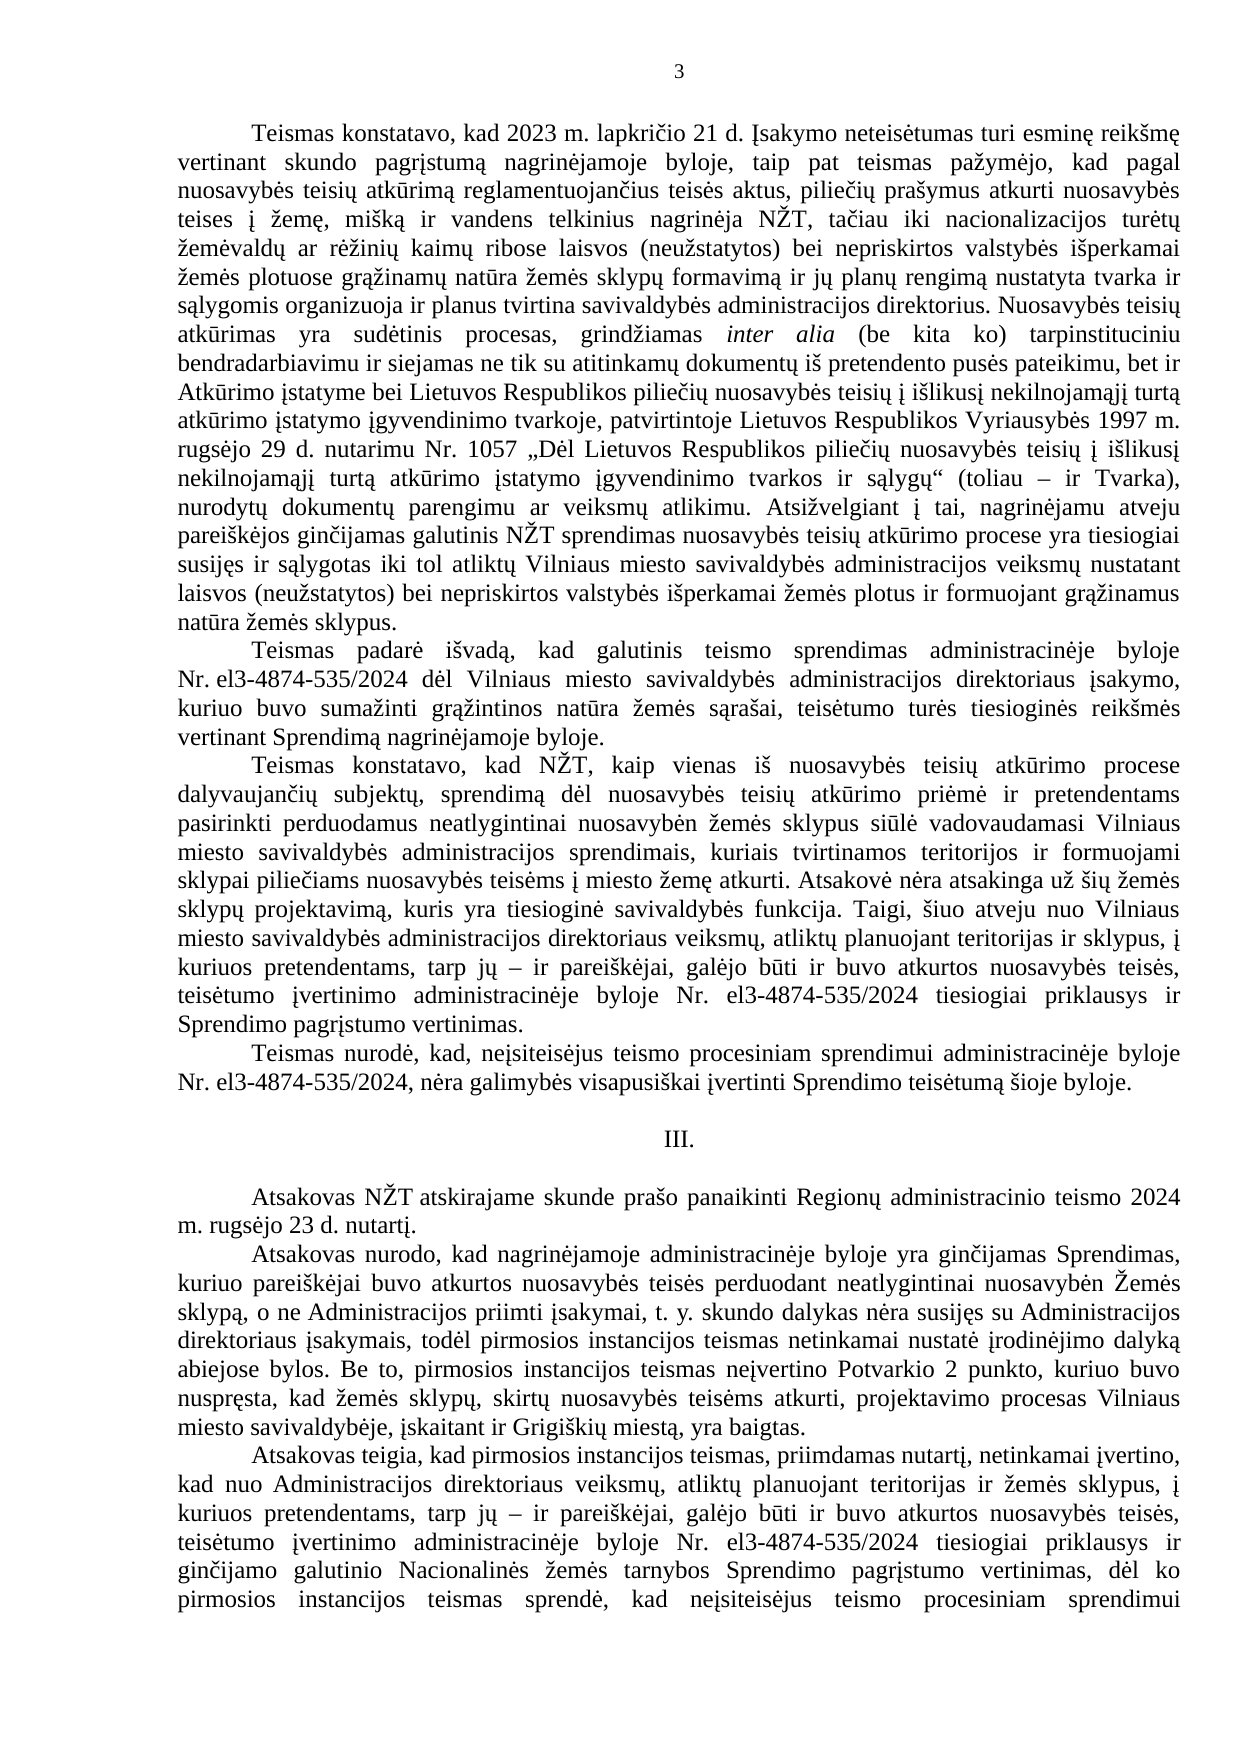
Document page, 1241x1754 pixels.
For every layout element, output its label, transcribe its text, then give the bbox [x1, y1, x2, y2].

text Teismas konstatavo, kad NŽT, kaip vienas iš nuosavybės teisių atkūrimo procese dalyvaujančių subjektų, sprendimą dėl nuosavybės teisių atkūrimo priėmė ir pretendentams pasirinkti perduodamus neatlygintinai nuosavybėn žemės sklypus siūlė vadovaudamasi Vilniaus miesto savivaldybės administracijos sprendimais, kuriais tvirtinamos teritorijos ir formuojami sklypai piliečiams nuosavybės teisėms į miesto žemę atkurti. Atsakovė nėra atsakinga už šių žemės sklypų projektavimą, kuris yra tiesioginė savivaldybės funkcija. Taigi, šiuo atveju nuo Vilniaus miesto savivaldybės administracijos direktoriaus veiksmų, atliktų planuojant teritorijas ir sklypus, į kuriuos pretendentams, tarp jų – ir pareiškėjai, galėjo būti ir buvo atkurtos nuosavybės teisės, teisėtumo įvertinimo administracinėje byloje Nr. el3-4874-535/2024 tiesiogiai priklausys ir Sprendimo pagrįstumo vertinimas. [177, 751, 1181, 1038]
text Atsakovas teigia, kad pirmosios instancijos teismas, priimdamas nutartį, netinkamai įvertino, kad nuo Administracijos direktoriaus veiksmų, atliktų planuojant teritorijas ir žemės sklypus, į kuriuos pretendentams, tarp jų – ir pareiškėjai, galėjo būti ir buvo atkurtos nuosavybės teisės, teisėtumo įvertinimo administracinėje byloje Nr. el3-4874-535/2024 tiesiogiai priklausys ir ginčijamo galutinio Nacionalinės žemės tarnybos Sprendimo pagrįstumo vertinimas, dėl ko pirmosios instancijos teismas sprendė, kad neįsiteisėjus teismo procesiniam sprendimui [177, 1441, 1181, 1613]
text Teismas nurodė, kad, neįsiteisėjus teismo procesiniam sprendimui administracinėje byloje Nr. el3-4874-535/2024, nėra galimybės visapusiškai įvertinti Sprendimo teisėtumą šioje byloje. [177, 1038, 1181, 1096]
text Atsakovas nurodo, kad nagrinėjamoje administracinėje byloje yra ginčijamas Sprendimas, kuriuo pareiškėjai buvo atkurtos nuosavybės teisės perduodant neatlygintinai nuosavybėn Žemės sklypą, o ne Administracijos priimti įsakymai, t. y. skundo dalykas nėra susijęs su Administracijos direktoriaus įsakymais, todėl pirmosios instancijos teismas netinkamai nustatė įrodinėjimo dalyką abiejose bylos. Be to, pirmosios instancijos teismas neįvertino Potvarkio 2 punkto, kuriuo buvo nuspręsta, kad žemės sklypų, skirtų nuosavybės teisėms atkurti, projektavimo procesas Vilniaus miesto savivaldybėje, įskaitant ir Grigiškių miestą, yra baigtas. [177, 1239, 1181, 1441]
text III. [177, 1124, 1181, 1153]
text Teismas konstatavo, kad 2023 m. lapkričio 21 d. Įsakymo neteisėtumas turi esminę reikšmę vertinant skundo pagrįstumą nagrinėjamoje byloje, taip pat teismas pažymėjo, kad pagal nuosavybės teisių atkūrimą reglamentuojančius teisės aktus, piliečių prašymus atkurti nuosavybės teises į žemę, mišką ir vandens telkinius nagrinėja NŽT, tačiau iki nacionalizacijos turėtų žemėvaldų ar rėžinių kaimų ribose laisvos (neužstatytos) bei nepriskirtos valstybės išperkamai žemės plotuose grąžinamų natūra žemės sklypų formavimą ir jų planų rengimą nustatyta tvarka ir sąlygomis organizuoja ir planus tvirtina savivaldybės administracijos direktorius. Nuosavybės teisių atkūrimas yra sudėtinis procesas, grindžiamas inter alia (be kita ko) tarpinstituciniu bendradarbiavimu ir siejamas ne tik su atitinkamų dokumentų iš pretendento pusės pateikimu, bet ir Atkūrimo įstatyme bei Lietuvos Respublikos piliečių nuosavybės teisių į išlikusį nekilnojamąjį turtą atkūrimo įstatymo įgyvendinimo tvarkoje, patvirtintoje Lietuvos Respublikos Vyriausybės 1997 m. rugsėjo 29 d. nutarimu Nr. 1057 „Dėl Lietuvos Respublikos piliečių nuosavybės teisių į išlikusį nekilnojamąjį turtą atkūrimo įstatymo įgyvendinimo tvarkos ir sąlygų“ (toliau – ir Tvarka), nurodytų dokumentų parengimu ar veiksmų atlikimu. Atsižvelgiant į tai, nagrinėjamu atveju pareiškėjos ginčijamas galutinis NŽT sprendimas nuosavybės teisių atkūrimo procese yra tiesiogiai susijęs ir sąlygotas iki tol atliktų Vilniaus miesto savivaldybės administracijos veiksmų nustatant laisvos (neužstatytos) bei nepriskirtos valstybės išperkamai žemės plotus ir formuojant grąžinamus natūra žemės sklypus. [177, 118, 1181, 636]
text Atsakovas NŽT atskirajame skunde prašo panaikinti Regionų administracinio teismo 2024 m. rugsėjo 23 d. nutartį. [177, 1182, 1181, 1239]
text Teismas padarė išvadą, kad galutinis teismo sprendimas administracinėje byloje Nr. el3-4874-535/2024 dėl Vilniaus miesto savivaldybės administracijos direktoriaus įsakymo, kuriuo buvo sumažinti grąžintinos natūra žemės sąrašai, teisėtumo turės tiesioginės reikšmės vertinant Sprendimą nagrinėjamoje byloje. [177, 636, 1181, 751]
